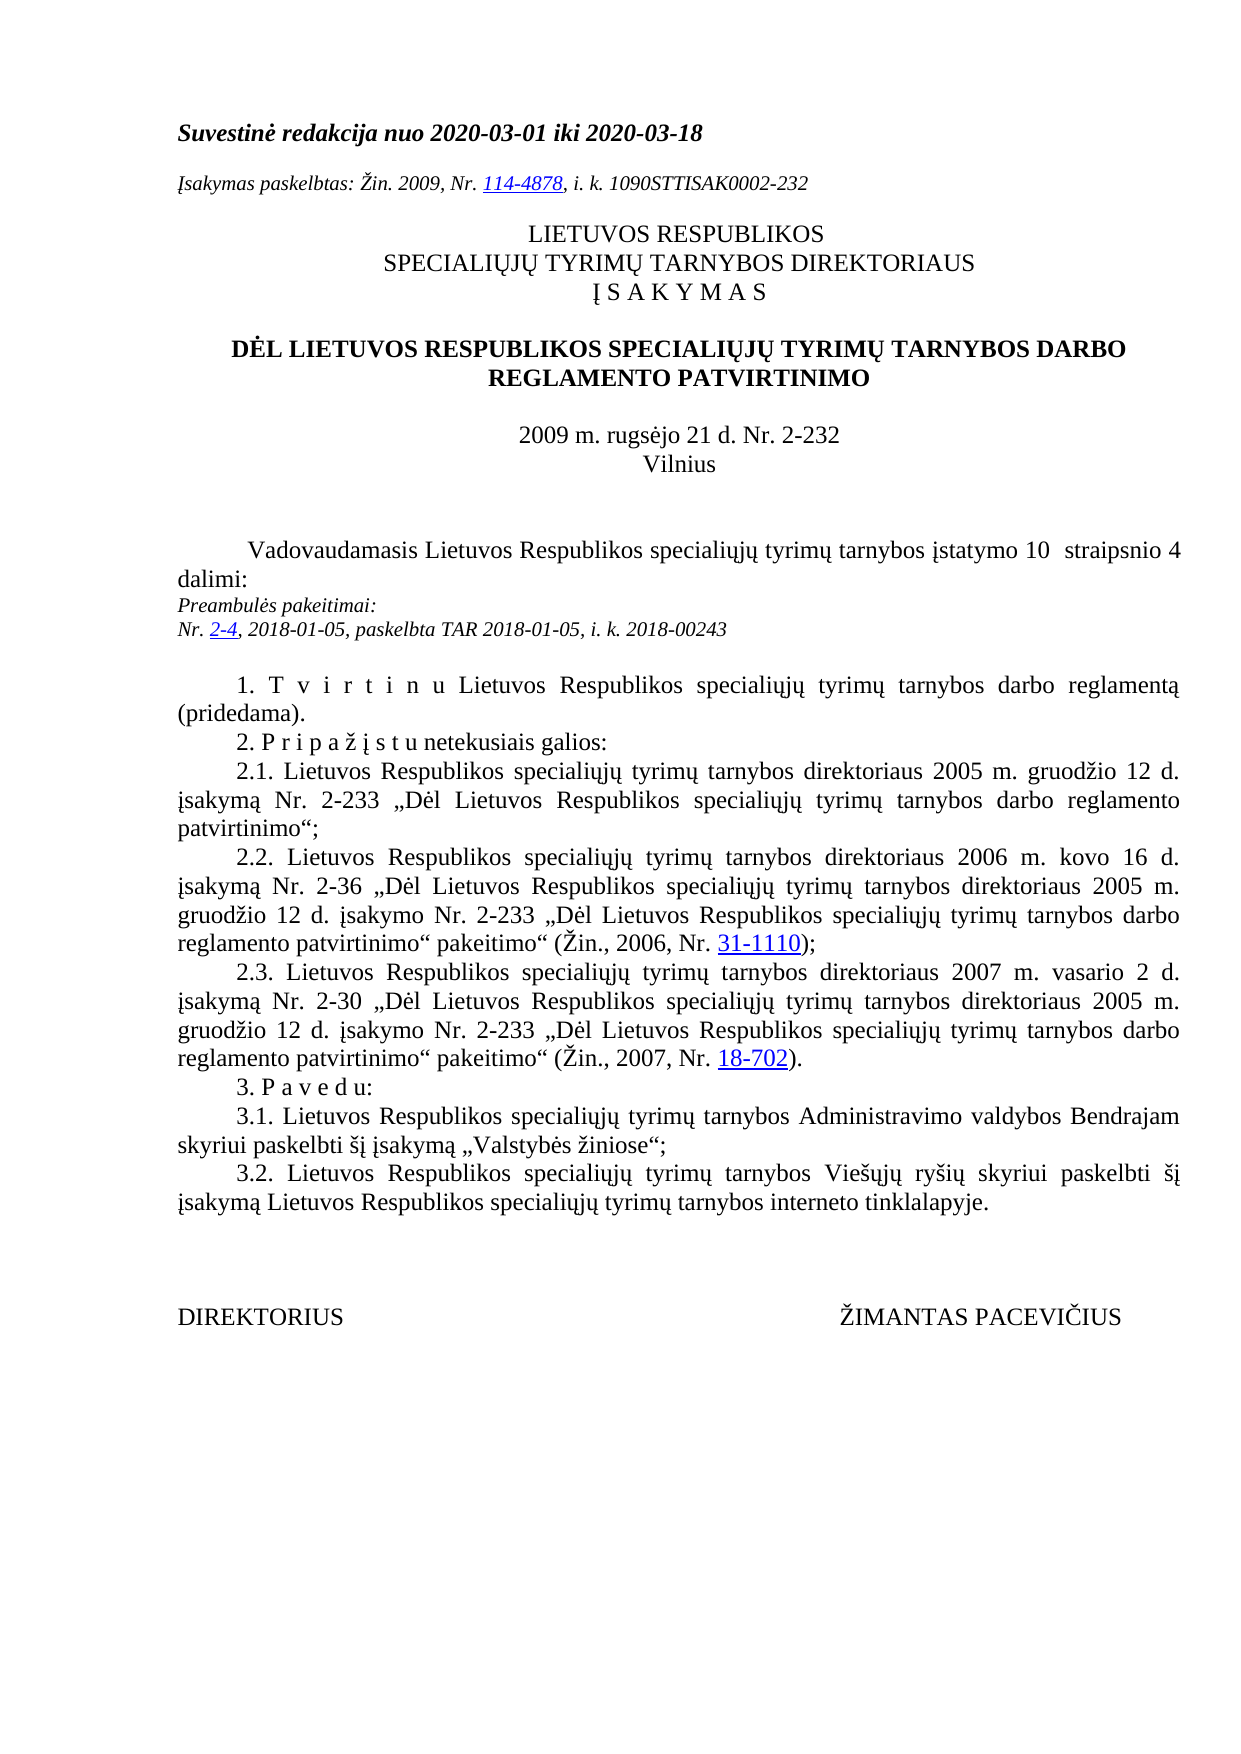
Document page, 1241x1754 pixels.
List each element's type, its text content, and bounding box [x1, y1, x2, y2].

text SPECIALIŲJŲ TYRIMŲ TARNYBOS DIREKTORIAUS [177, 248, 1181, 277]
text 2.1. Lietuvos Respublikos specialiųjų tyrimų tarnybos direktoriaus 2005 m. gruodžio 12 d. įsakymą Nr. 2-233 „Dėl Lietuvos Respublikos specialiųjų tyrimų tarnybos darbo reglamento patvirtinimo“; [177, 756, 1181, 842]
text 2.3. Lietuvos Respublikos specialiųjų tyrimų tarnybos direktoriaus 2007 m. vasario 2 d. įsakymą Nr. 2-30 „Dėl Lietuvos Respublikos specialiųjų tyrimų tarnybos direktoriaus 2005 m. gruodžio 12 d. įsakymo Nr. 2-233 „Dėl Lietuvos Respublikos specialiųjų tyrimų tarnybos darbo reglamento patvirtinimo“ pakeitimo“ (Žin., 2007, Nr. 18-702). [177, 957, 1181, 1072]
text Vadovaudamasis Lietuvos Respublikos specialiųjų tyrimų tarnybos įstatymo 10 straipsnio 4 dalimi: [177, 535, 1181, 593]
text 1. T v i r t i n u Lietuvos Respublikos specialiųjų tyrimų tarnybos darbo reglamentą (pridedama). [177, 670, 1181, 727]
text 3.1. Lietuvos Respublikos specialiųjų tyrimų tarnybos Administravimo valdybos Bendrajam skyriui paskelbti šį įsakymą „Valstybės žiniose“; [177, 1101, 1181, 1158]
text Nr. 2-4, 2018-01-05, paskelbta TAR 2018-01-05, i. k. 2018-00243 [177, 617, 1181, 641]
text LIETUVOS RESPUBLIKOS [177, 219, 1181, 248]
text Direktorius Žimantas Pacevičius [177, 1302, 1181, 1331]
text Suvestinė redakcija nuo 2020-03-01 iki 2020-03-18 [177, 118, 1181, 147]
text 3. P a v e d u: [177, 1072, 1181, 1101]
text 3.2. Lietuvos Respublikos specialiųjų tyrimų tarnybos Viešųjų ryšių skyriui paskelbti šį įsakymą Lietuvos Respublikos specialiųjų tyrimų tarnybos interneto tinklalapyje. [177, 1158, 1181, 1216]
text 2009 m. rugsėjo 21 d. Nr. 2-232 [177, 420, 1181, 449]
text Preambulės pakeitimai: [177, 593, 1181, 617]
text 2.2. Lietuvos Respublikos specialiųjų tyrimų tarnybos direktoriaus 2006 m. kovo 16 d. įsakymą Nr. 2-36 „Dėl Lietuvos Respublikos specialiųjų tyrimų tarnybos direktoriaus 2005 m. gruodžio 12 d. įsakymo Nr. 2-233 „Dėl Lietuvos Respublikos specialiųjų tyrimų tarnybos darbo reglamento patvirtinimo“ pakeitimo“ (Žin., 2006, Nr. 31-1110); [177, 842, 1181, 957]
text DĖL LIETUVOS RESPUBLIKOS SPECIALIŲJŲ TYRIMŲ TARNYBOS DARBO REGLAMENTO PATVIRTINIMO [177, 334, 1181, 392]
text Vilnius [177, 449, 1181, 478]
text Įsakymas paskelbtas: Žin. 2009, Nr. 114-4878, i. k. 1090STTISAK0002-232 [177, 171, 1181, 195]
text 2. P r i p a ž į s t u netekusiais galios: [177, 727, 1181, 756]
text Į S A K Y M A S [177, 277, 1181, 305]
